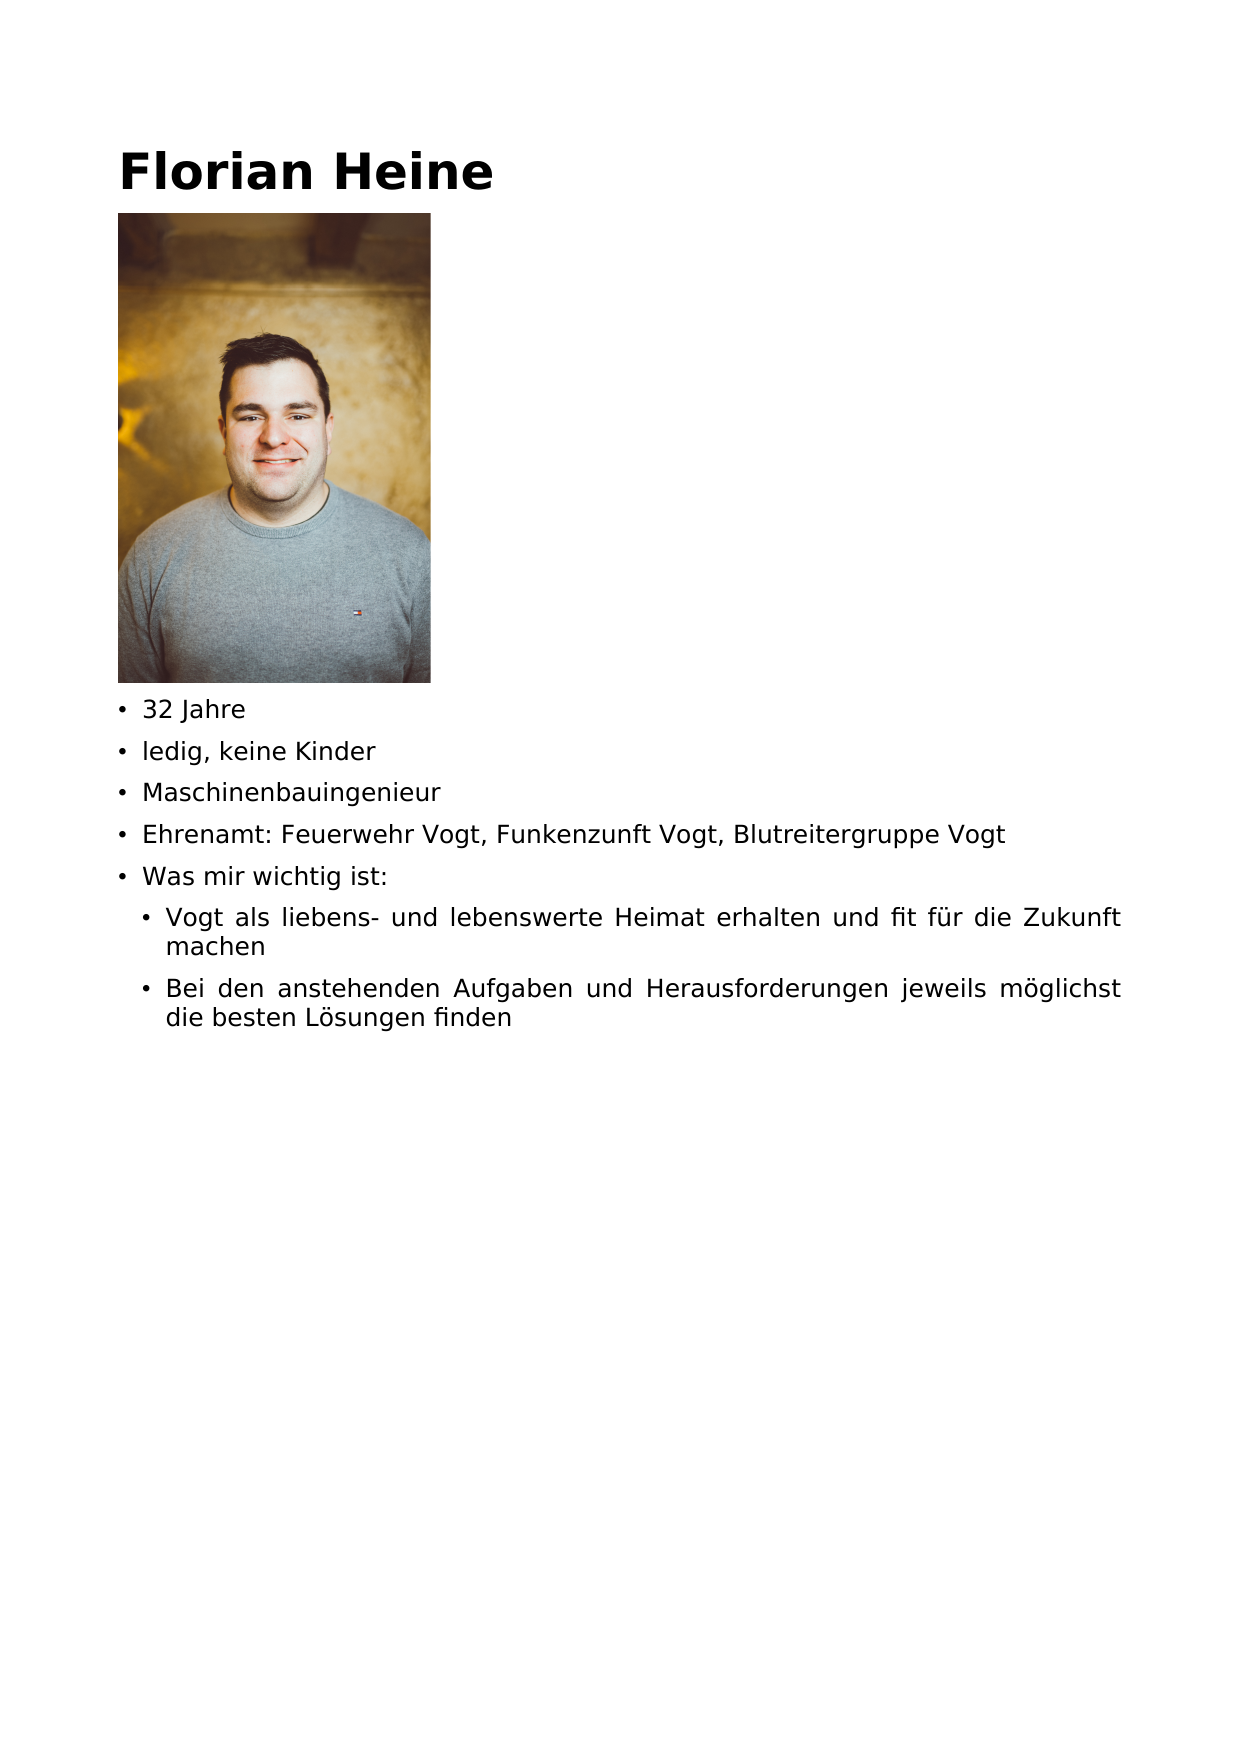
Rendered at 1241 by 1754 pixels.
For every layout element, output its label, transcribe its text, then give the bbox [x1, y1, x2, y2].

list Vogt als liebens- und lebenswerte Heimat erhalten und fit für die Zukunft machen [142, 903, 1122, 962]
list 32 Jahre [118, 695, 1122, 724]
list Bei den anstehenden Aufgaben und Herausforderungen jeweils möglichst die besten Lösungen finden [142, 974, 1122, 1033]
list ledig, keine Kinder [118, 737, 1122, 766]
list Ehrenamt: Feuerwehr Vogt, Funkenzunft Vogt, Blutreitergruppe Vogt [118, 820, 1122, 849]
list Was mir wichtig ist: [118, 862, 1122, 891]
list Maschinenbauingenieur [118, 778, 1122, 808]
picture [118, 213, 431, 683]
subtitle Florian Heine [118, 143, 1122, 201]
